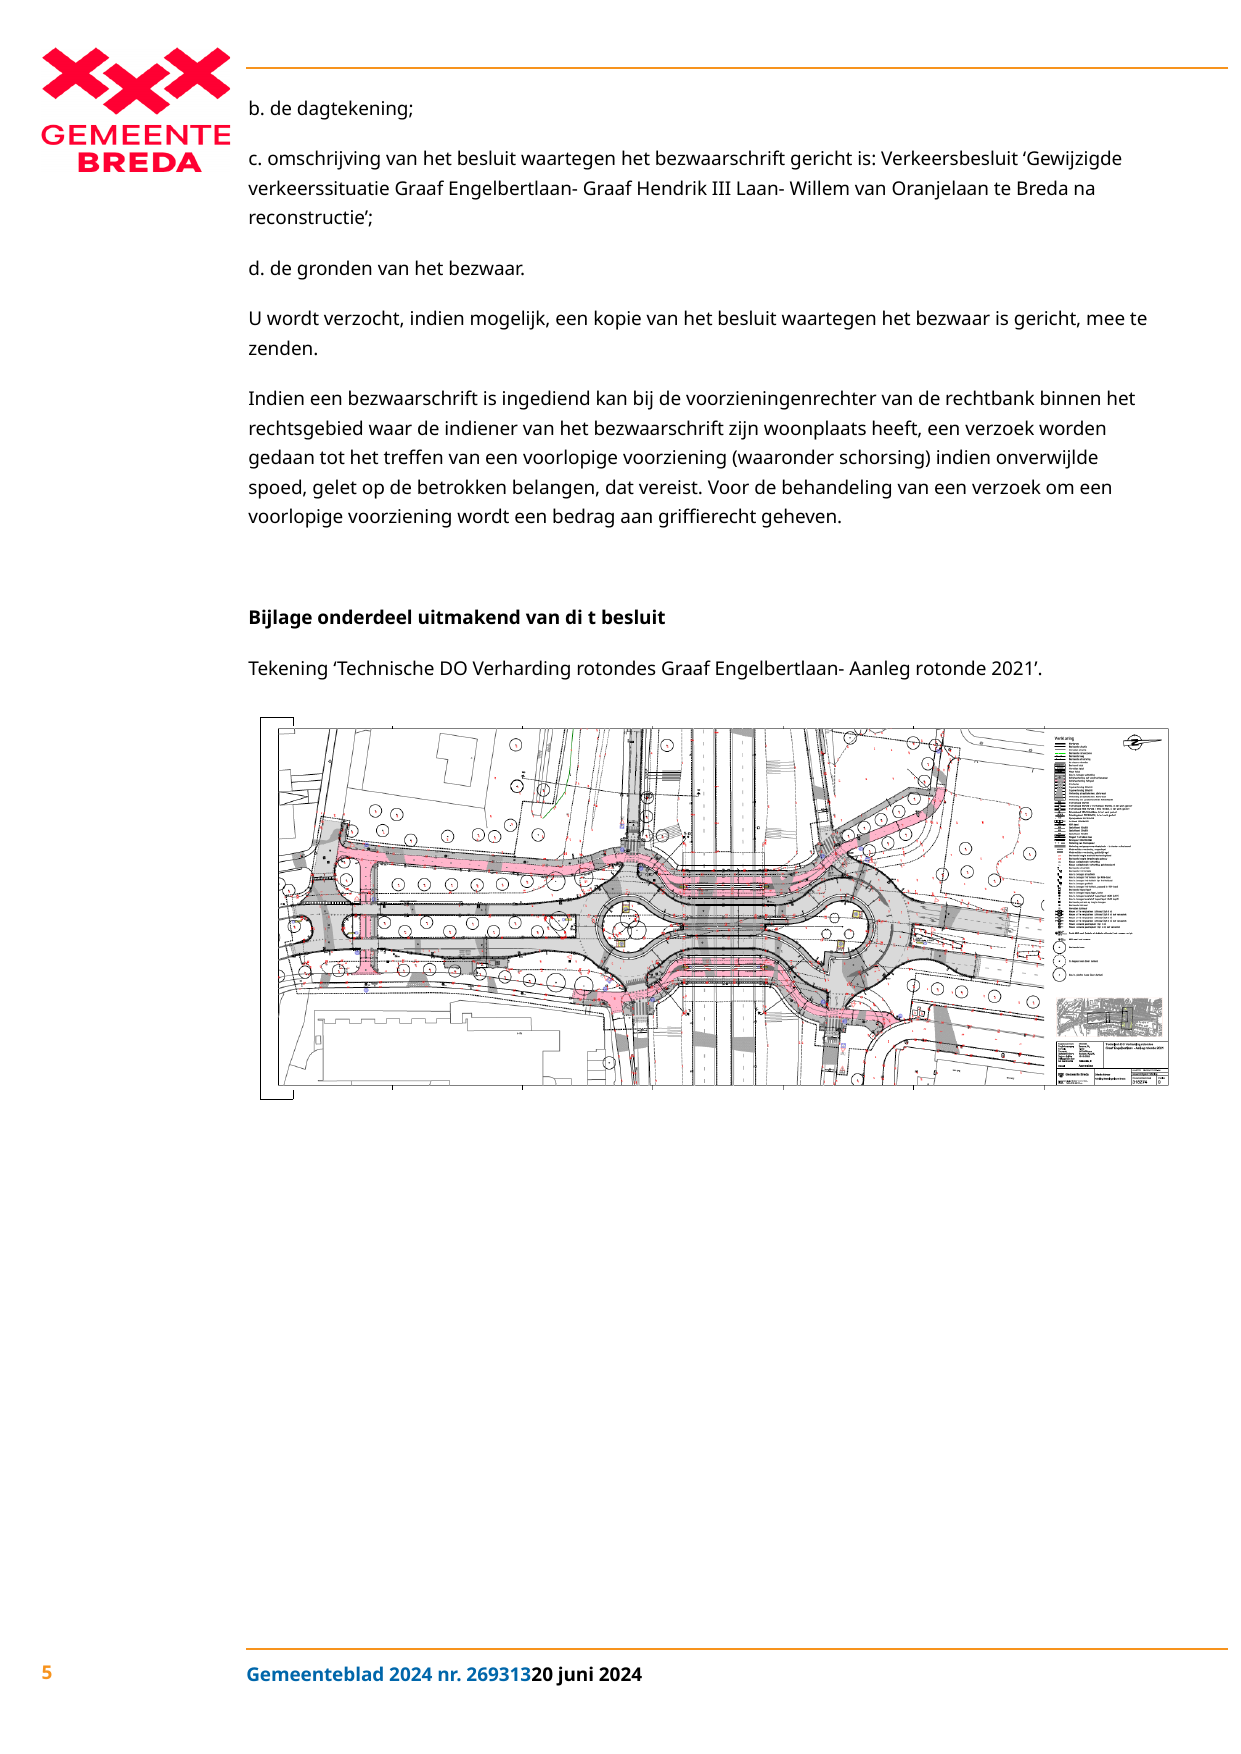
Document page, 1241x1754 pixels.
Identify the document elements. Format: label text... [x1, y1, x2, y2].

text c. omschrijving van het besluit waartegen het bezwaarschrift gericht is: Verkeersbesluit ‘Gewijzigde verkeerssituatie Graaf Engelbertlaan- Graaf Hendrik III Laan- Willem van Oranjelaan te Breda na reconstructie’; [248, 145, 1152, 230]
text b. de dagtekening; [248, 95, 1152, 121]
picture [41, 47, 231, 172]
text Tekening ‘Technische DO Verharding rotondes Graaf Engelbertlaan- Aanleg rotonde 2021’. [248, 655, 1152, 681]
picture [268, 726, 1173, 1090]
text Bijlage onderdeel uitmakend van di t besluit [248, 604, 1152, 630]
text d. de gronden van het bezwaar. [248, 255, 1152, 281]
text U wordt verzocht, indien mogelijk, een kopie van het besluit waartegen het bezwaar is gericht, mee te zenden. [248, 305, 1152, 361]
text Indien een bezwaarschrift is ingediend kan bij de voorzieningenrechter van de rechtbank binnen het rechtsgebied waar de indiener van het bezwaarschrift zijn woonplaats heeft, een verzoek worden gedaan tot het treffen van een voorlopige voorziening (waaronder schorsing) indien onverwijlde spoed, gelet op de betrokken belangen, dat vereist. Voor de behandeling van een verzoek om een voorlopige voorziening wordt een bedrag aan griffierecht geheven. [248, 385, 1152, 529]
